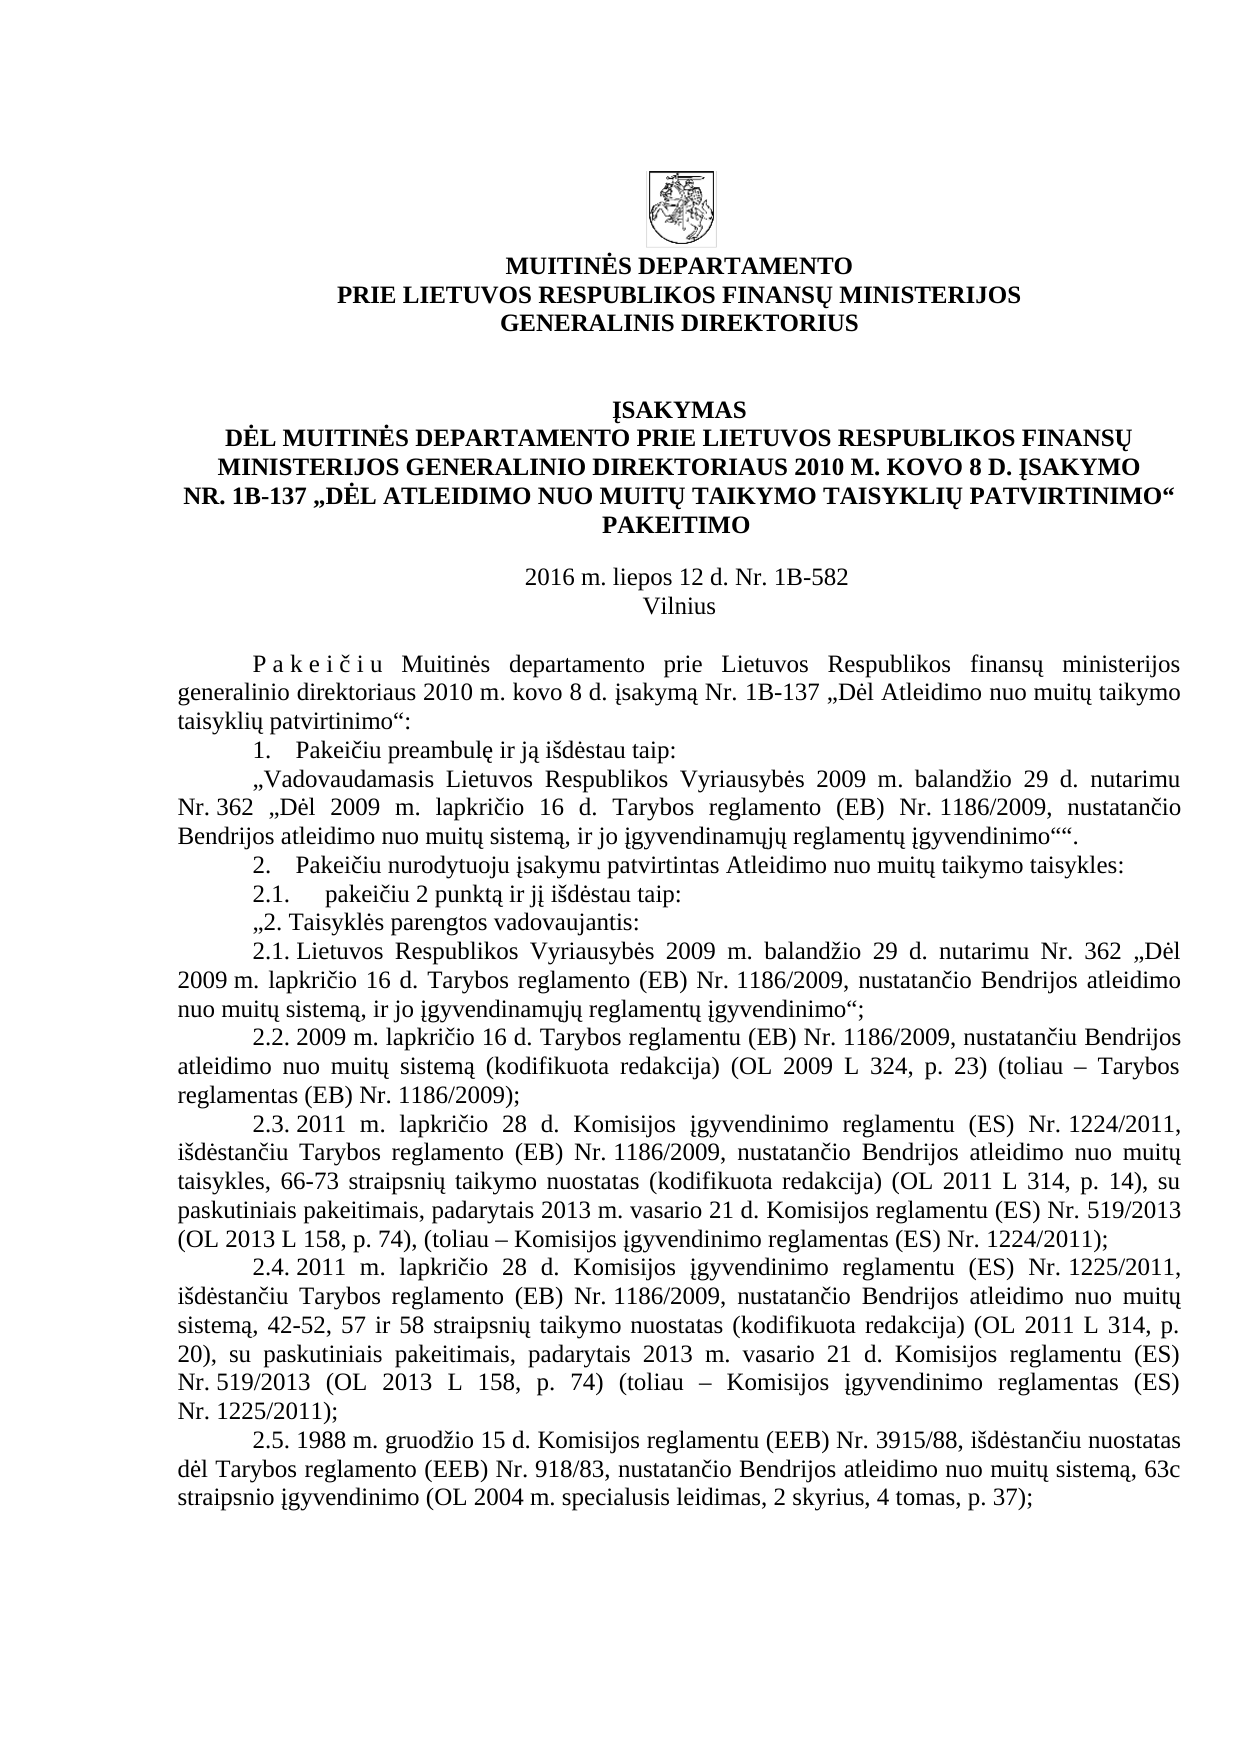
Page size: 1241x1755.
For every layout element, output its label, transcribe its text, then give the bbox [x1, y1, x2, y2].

text 1. Pakeičiu preambulę ir ją išdėstau taip: [177, 735, 1181, 764]
text MUITINĖS DEPARTAMENTO [177, 251, 1181, 280]
text 2. Pakeičiu nurodytuoju įsakymu patvirtintas Atleidimo nuo muitų taikymo taisykles: [177, 850, 1181, 879]
text GENERALINIS DIREKTORIUS [177, 308, 1181, 337]
text ĮSAKYMAS [177, 395, 1181, 423]
text 2.4. 2011 m. lapkričio 28 d. Komisijos įgyvendinimo reglamentu (ES) Nr. 1225/2011, išdėstančiu Tarybos reglamento (EB) Nr. 1186/2009, nustatančio Bendrijos atleidimo nuo muitų sistemą, 42-52, 57 ir 58 straipsnių taikymo nuostatas (kodifikuota redakcija) (OL 2011 L 314, p. 20), su paskutiniais pakeitimais, padarytais 2013 m. vasario 21 d. Komisijos reglamentu (ES) Nr. 519/2013 (OL 2013 L 158, p. 74) (toliau – Komisijos įgyvendinimo reglamentas (ES) Nr. 1225/2011); [177, 1252, 1181, 1425]
text 2.1. pakeičiu 2 punktą ir jį išdėstau taip: [177, 879, 1181, 907]
text 2.3. 2011 m. lapkričio 28 d. Komisijos įgyvendinimo reglamentu (ES) Nr. 1224/2011, išdėstančiu Tarybos reglamento (EB) Nr. 1186/2009, nustatančio Bendrijos atleidimo nuo muitų taisykles, 66-73 straipsnių taikymo nuostatas (kodifikuota redakcija) (OL 2011 L 314, p. 14), su paskutiniais pakeitimais, padarytais 2013 m. vasario 21 d. Komisijos reglamentu (ES) Nr. 519/2013 (OL 2013 L 158, p. 74), (toliau – Komisijos įgyvendinimo reglamentas (ES) Nr. 1224/2011); [177, 1109, 1181, 1252]
text P a k e i č i u Muitinės departamento prie Lietuvos Respublikos finansų ministerijos generalinio direktoriaus 2010 m. kovo 8 d. įsakymą Nr. 1B-137 „Dėl Atleidimo nuo muitų taikymo taisyklių patvirtinimo“: [177, 649, 1181, 735]
text Vilnius [177, 591, 1181, 620]
text DĖL MUITINĖS DEPARTAMENTO PRIE LIETUVOS RESPUBLIKOS FINANSŲ MINISTERIJOS GENERALINIO DIREKTORIAUS 2010 M. KOVO 8 D. ĮSAKYMO NR. 1B-137 „DĖL ATLEIDIMO NUO MUITŲ TAIKYMO TAISYKLIŲ PATVIRTINIMO“ PAKEITIMO [177, 423, 1181, 538]
text „Vadovaudamasis Lietuvos Respublikos Vyriausybės 2009 m. balandžio 29 d. nutarimu Nr. 362 „Dėl 2009 m. lapkričio 16 d. Tarybos reglamento (EB) Nr. 1186/2009, nustatančio Bendrijos atleidimo nuo muitų sistemą, ir jo įgyvendinamųjų reglamentų įgyvendinimo““. [177, 764, 1181, 850]
text 2.2. 2009 m. lapkričio 16 d. Tarybos reglamentu (EB) Nr. 1186/2009, nustatančiu Bendrijos atleidimo nuo muitų sistemą (kodifikuota redakcija) (OL 2009 L 324, p. 23) (toliau – Tarybos reglamentas (EB) Nr. 1186/2009); [177, 1022, 1181, 1109]
text PRIE LIETUVOS RESPUBLIKOS FINANSŲ MINISTERIJOS [177, 280, 1181, 308]
text 2.1. Lietuvos Respublikos Vyriausybės 2009 m. balandžio 29 d. nutarimu Nr. 362 „Dėl 2009 m. lapkričio 16 d. Tarybos reglamento (EB) Nr. 1186/2009, nustatančio Bendrijos atleidimo nuo muitų sistemą, ir jo įgyvendinamųjų reglamentų įgyvendinimo“; [177, 936, 1181, 1022]
text 2016 m. liepos 12 d. Nr. 1B-582 [192, 562, 1181, 591]
text „2. Taisyklės parengtos vadovaujantis: [177, 907, 1181, 936]
text 2.5. 1988 m. gruodžio 15 d. Komisijos reglamentu (EEB) Nr. 3915/88, išdėstančiu nuostatas dėl Tarybos reglamento (EEB) Nr. 918/83, nustatančio Bendrijos atleidimo nuo muitų sistemą, 63c straipsnio įgyvendinimo (OL 2004 m. specialusis leidimas, 2 skyrius, 4 tomas, p. 37); [177, 1425, 1181, 1511]
